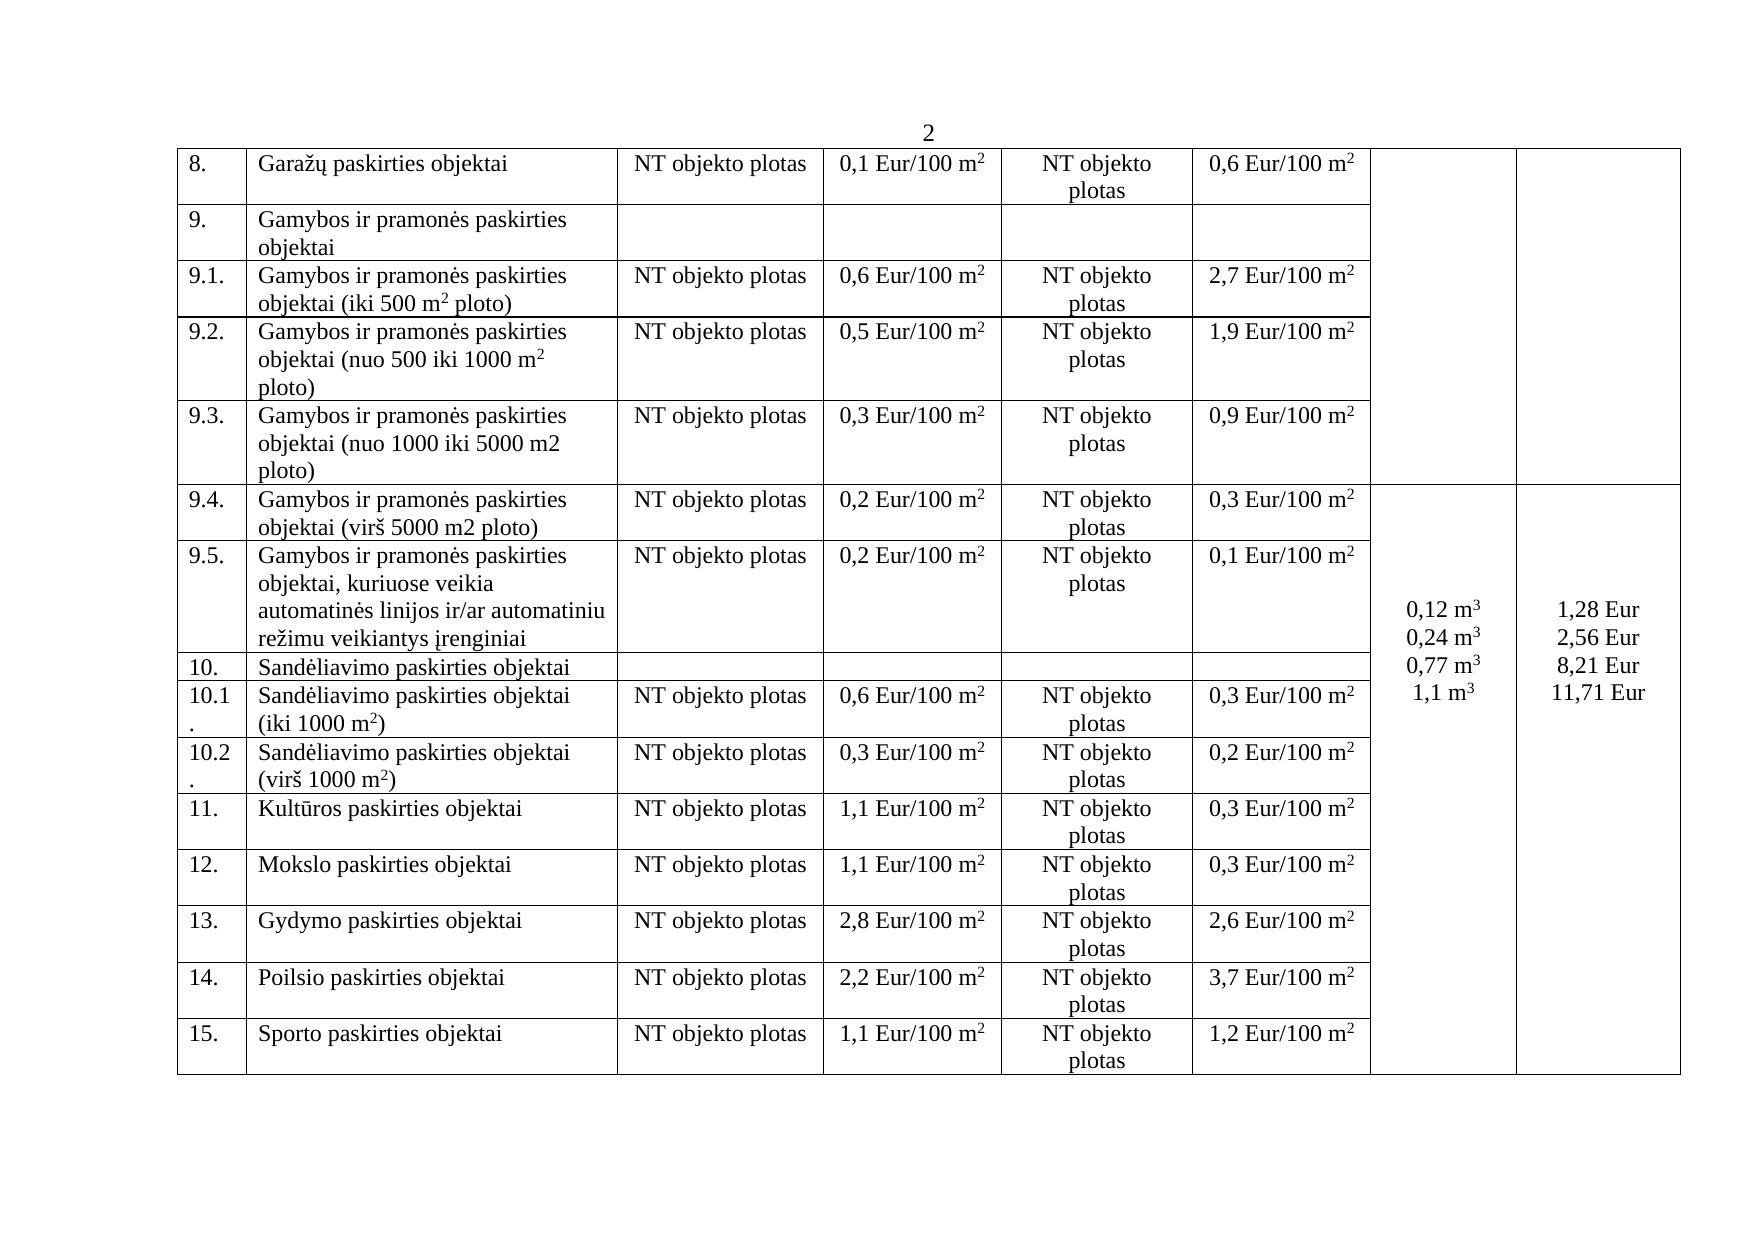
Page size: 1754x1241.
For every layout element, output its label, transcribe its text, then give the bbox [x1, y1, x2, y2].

table_cell 2,7 Eur/100 m2 [1193, 261, 1370, 316]
table_cell [1002, 205, 1192, 260]
table_cell 8. [178, 149, 246, 204]
table_cell 10.1. [178, 681, 246, 737]
table_cell [824, 205, 1001, 260]
table_cell 1,1 Eur/100 m2 [824, 794, 1001, 849]
table_cell 0,1 Eur/100 m2 [824, 149, 1001, 204]
table_cell Sporto paskirties objektai [247, 1019, 617, 1074]
table_cell Gydymo paskirties objektai [247, 906, 617, 962]
table_cell 0,3 Eur/100 m2 [1193, 681, 1370, 737]
table_cell 0,5 Eur/100 m2 [824, 318, 1001, 400]
table_cell 15. [178, 1019, 246, 1074]
table_cell 0,3 Eur/100 m2 [824, 401, 1001, 484]
table_cell NT objekto plotas [618, 261, 823, 316]
table_cell 1,28 Eur 2,56 Eur 8,21 Eur 11,71 Eur [1517, 485, 1680, 1074]
table_cell Poilsio paskirties objektai [247, 963, 617, 1018]
table_cell 0,1 Eur/100 m2 [1193, 541, 1370, 652]
table_cell NT objekto plotas [1002, 261, 1192, 316]
table_cell 0,3 Eur/100 m2 [1193, 850, 1370, 905]
table_cell Gamybos ir pramonės paskirties objektai, kuriuose veikia automatinės linijos ir/ar automatiniu režimu veikiantys įrenginiai [247, 541, 617, 652]
table_cell 14. [178, 963, 246, 1018]
table_cell 10. [178, 653, 246, 680]
table_cell 0,3 Eur/100 m2 [1193, 794, 1370, 849]
table_cell Garažų paskirties objektai [247, 149, 617, 204]
table_cell NT objekto plotas [1002, 963, 1192, 1018]
table_cell [1002, 653, 1192, 680]
table_cell [1193, 653, 1370, 680]
table_cell 9.2. [178, 318, 246, 400]
table_cell 9.4. [178, 485, 246, 540]
table_cell NT objekto plotas [618, 149, 823, 204]
table_cell Sandėliavimo paskirties objektai [247, 653, 617, 680]
table_cell 2,2 Eur/100 m2 [824, 963, 1001, 1018]
table_cell NT objekto plotas [1002, 738, 1192, 793]
table_cell 0,9 Eur/100 m2 [1193, 401, 1370, 484]
table_cell 9.3. [178, 401, 246, 484]
table_cell [1371, 149, 1516, 484]
table_cell 0,2 Eur/100 m2 [824, 541, 1001, 652]
table_cell NT objekto plotas [1002, 1019, 1192, 1074]
table_cell NT objekto plotas [1002, 318, 1192, 400]
table_cell 0,3 Eur/100 m2 [824, 738, 1001, 793]
table_cell NT objekto plotas [1002, 401, 1192, 484]
table_cell 1,9 Eur/100 m2 [1193, 318, 1370, 400]
table_cell NT objekto plotas [618, 1019, 823, 1074]
table_cell Mokslo paskirties objektai [247, 850, 617, 905]
table_cell 0,6 Eur/100 m2 [824, 261, 1001, 316]
table_cell 2,6 Eur/100 m2 [1193, 906, 1370, 962]
table_cell 0,2 Eur/100 m2 [1193, 738, 1370, 793]
table_cell 0,6 Eur/100 m2 [824, 681, 1001, 737]
table_cell [1193, 205, 1370, 260]
table_cell NT objekto plotas [618, 485, 823, 540]
table_cell 0,2 Eur/100 m2 [824, 485, 1001, 540]
table_cell 11. [178, 794, 246, 849]
table_cell NT objekto plotas [1002, 681, 1192, 737]
table_cell NT objekto plotas [618, 794, 823, 849]
table_cell 0,12 m3 0,24 m3 0,77 m3 1,1 m3 [1371, 485, 1516, 1074]
table_cell 9. [178, 205, 246, 260]
table_cell NT objekto plotas [1002, 906, 1192, 962]
table_cell 2,8 Eur/100 m2 [824, 906, 1001, 962]
table_cell 10.2. [178, 738, 246, 793]
table_cell Gamybos ir pramonės paskirties objektai (virš 5000 m2 ploto) [247, 485, 617, 540]
table_cell NT objekto plotas [618, 541, 823, 652]
table_cell [618, 653, 823, 680]
table_cell NT objekto plotas [1002, 794, 1192, 849]
table_cell NT objekto plotas [618, 850, 823, 905]
table_cell [1517, 149, 1680, 484]
table_cell NT objekto plotas [1002, 149, 1192, 204]
table_cell 9.1. [178, 261, 246, 316]
table_cell Gamybos ir pramonės paskirties objektai (nuo 500 iki 1000 m2 ploto) [247, 318, 617, 400]
table_cell Sandėliavimo paskirties objektai (virš 1000 m2) [247, 738, 617, 793]
table_cell NT objekto plotas [1002, 541, 1192, 652]
table_cell NT objekto plotas [618, 738, 823, 793]
table_cell Gamybos ir pramonės paskirties objektai (iki 500 m2 ploto) [247, 261, 617, 316]
table_cell NT objekto plotas [618, 963, 823, 1018]
table_cell NT objekto plotas [618, 906, 823, 962]
table_cell 1,2 Eur/100 m2 [1193, 1019, 1370, 1074]
table_cell NT objekto plotas [1002, 850, 1192, 905]
table_cell NT objekto plotas [618, 401, 823, 484]
table_cell 13. [178, 906, 246, 962]
table_cell Gamybos ir pramonės paskirties objektai [247, 205, 617, 260]
table_cell Gamybos ir pramonės paskirties objektai (nuo 1000 iki 5000 m2 ploto) [247, 401, 617, 484]
table_cell 12. [178, 850, 246, 905]
table_cell Kultūros paskirties objektai [247, 794, 617, 849]
table_cell [618, 205, 823, 260]
table_cell [824, 653, 1001, 680]
table_cell 1,1 Eur/100 m2 [824, 1019, 1001, 1074]
table_cell NT objekto plotas [618, 318, 823, 400]
table_cell 0,6 Eur/100 m2 [1193, 149, 1370, 204]
table_cell 1,1 Eur/100 m2 [824, 850, 1001, 905]
table_cell NT objekto plotas [618, 681, 823, 737]
table_cell 3,7 Eur/100 m2 [1193, 963, 1370, 1018]
table_cell Sandėliavimo paskirties objektai (iki 1000 m2) [247, 681, 617, 737]
table_cell 0,3 Eur/100 m2 [1193, 485, 1370, 540]
table_cell NT objekto plotas [1002, 485, 1192, 540]
table_cell 9.5. [178, 541, 246, 652]
